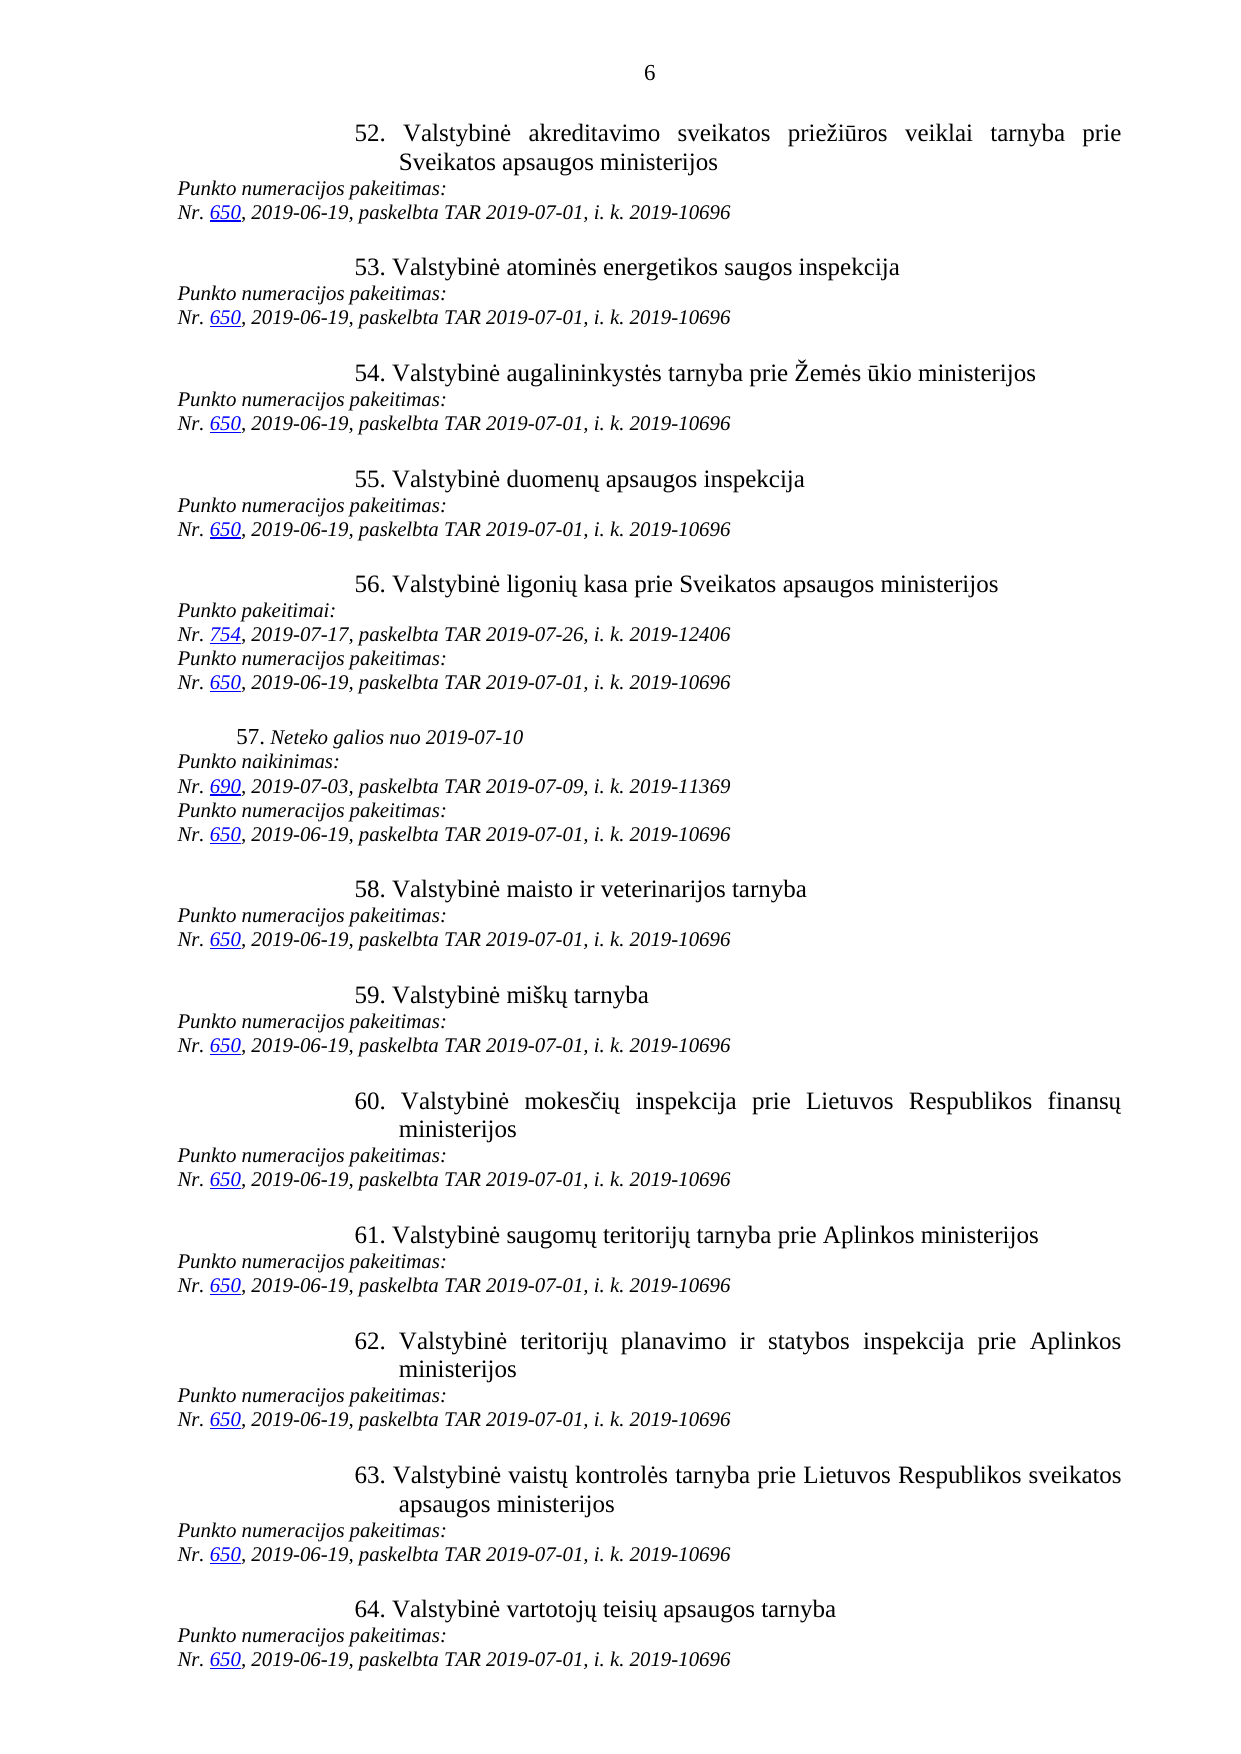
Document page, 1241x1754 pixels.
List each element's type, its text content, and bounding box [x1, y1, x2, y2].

text Punkto numeracijos pakeitimas: [177, 903, 1122, 927]
text Nr. 650, 2019-06-19, paskelbta TAR 2019-07-01, i. k. 2019-10696 [177, 1273, 1122, 1297]
text Punkto numeracijos pakeitimas: [177, 176, 1122, 200]
text 57. Neteko galios nuo 2019-07-10 [177, 723, 1122, 749]
text Nr. 650, 2019-06-19, paskelbta TAR 2019-07-01, i. k. 2019-10696 [177, 517, 1122, 541]
text Punkto naikinimas: [177, 749, 1122, 773]
text 64. Valstybinė vartotojų teisių apsaugos tarnyba [354, 1594, 1122, 1623]
text Punkto pakeitimai: [177, 598, 1122, 622]
text 61. Valstybinė saugomų teritorijų tarnyba prie Aplinkos ministerijos [354, 1220, 1122, 1249]
text Punkto numeracijos pakeitimas: [177, 387, 1122, 411]
text Nr. 650, 2019-06-19, paskelbta TAR 2019-07-01, i. k. 2019-10696 [177, 200, 1122, 224]
text 52. Valstybinė akreditavimo sveikatos priežiūros veiklai tarnyba prie Sveikatos apsaugos ministerijos [354, 118, 1122, 176]
text Nr. 650, 2019-06-19, paskelbta TAR 2019-07-01, i. k. 2019-10696 [177, 927, 1122, 951]
text Punkto numeracijos pakeitimas: [177, 646, 1122, 670]
text 59. Valstybinė miškų tarnyba [354, 980, 1122, 1009]
text Punkto numeracijos pakeitimas: [177, 492, 1122, 517]
text Nr. 650, 2019-06-19, paskelbta TAR 2019-07-01, i. k. 2019-10696 [177, 1167, 1122, 1191]
text Nr. 650, 2019-06-19, paskelbta TAR 2019-07-01, i. k. 2019-10696 [177, 1542, 1122, 1566]
text 58. Valstybinė maisto ir veterinarijos tarnyba [354, 874, 1122, 903]
text Punkto numeracijos pakeitimas: [177, 1383, 1122, 1407]
text Punkto numeracijos pakeitimas: [177, 1518, 1122, 1542]
text Nr. 650, 2019-06-19, paskelbta TAR 2019-07-01, i. k. 2019-10696 [177, 822, 1122, 846]
text Nr. 650, 2019-06-19, paskelbta TAR 2019-07-01, i. k. 2019-10696 [177, 305, 1122, 329]
text 62. Valstybinė teritorijų planavimo ir statybos inspekcija prie Aplinkos ministerijos [354, 1326, 1122, 1383]
text Nr. 650, 2019-06-19, paskelbta TAR 2019-07-01, i. k. 2019-10696 [177, 1647, 1122, 1671]
text Nr. 650, 2019-06-19, paskelbta TAR 2019-07-01, i. k. 2019-10696 [177, 1033, 1122, 1057]
text Nr. 650, 2019-06-19, paskelbta TAR 2019-07-01, i. k. 2019-10696 [177, 670, 1122, 694]
text 56. Valstybinė ligonių kasa prie Sveikatos apsaugos ministerijos [177, 569, 1122, 598]
text Punkto numeracijos pakeitimas: [177, 1623, 1122, 1647]
text Punkto numeracijos pakeitimas: [177, 1143, 1122, 1167]
text Nr. 650, 2019-06-19, paskelbta TAR 2019-07-01, i. k. 2019-10696 [177, 1407, 1122, 1431]
text 54. Valstybinė augalininkystės tarnyba prie Žemės ūkio ministerijos [354, 358, 1122, 387]
text Punkto numeracijos pakeitimas: [177, 1009, 1122, 1033]
text 55. Valstybinė duomenų apsaugos inspekcija [354, 464, 1122, 492]
text Nr. 650, 2019-06-19, paskelbta TAR 2019-07-01, i. k. 2019-10696 [177, 411, 1122, 435]
text Nr. 754, 2019-07-17, paskelbta TAR 2019-07-26, i. k. 2019-12406 [177, 622, 1122, 646]
text Punkto numeracijos pakeitimas: [177, 798, 1122, 822]
text 53. Valstybinė atominės energetikos saugos inspekcija [354, 252, 1122, 281]
text Nr. 690, 2019-07-03, paskelbta TAR 2019-07-09, i. k. 2019-11369 [177, 773, 1122, 798]
text 60. Valstybinė mokesčių inspekcija prie Lietuvos Respublikos finansų ministerijos [354, 1086, 1122, 1143]
text Punkto numeracijos pakeitimas: [177, 1249, 1122, 1273]
text Punkto numeracijos pakeitimas: [177, 281, 1122, 305]
text 63. Valstybinė vaistų kontrolės tarnyba prie Lietuvos Respublikos sveikatos apsaugos ministerijos [354, 1460, 1122, 1518]
